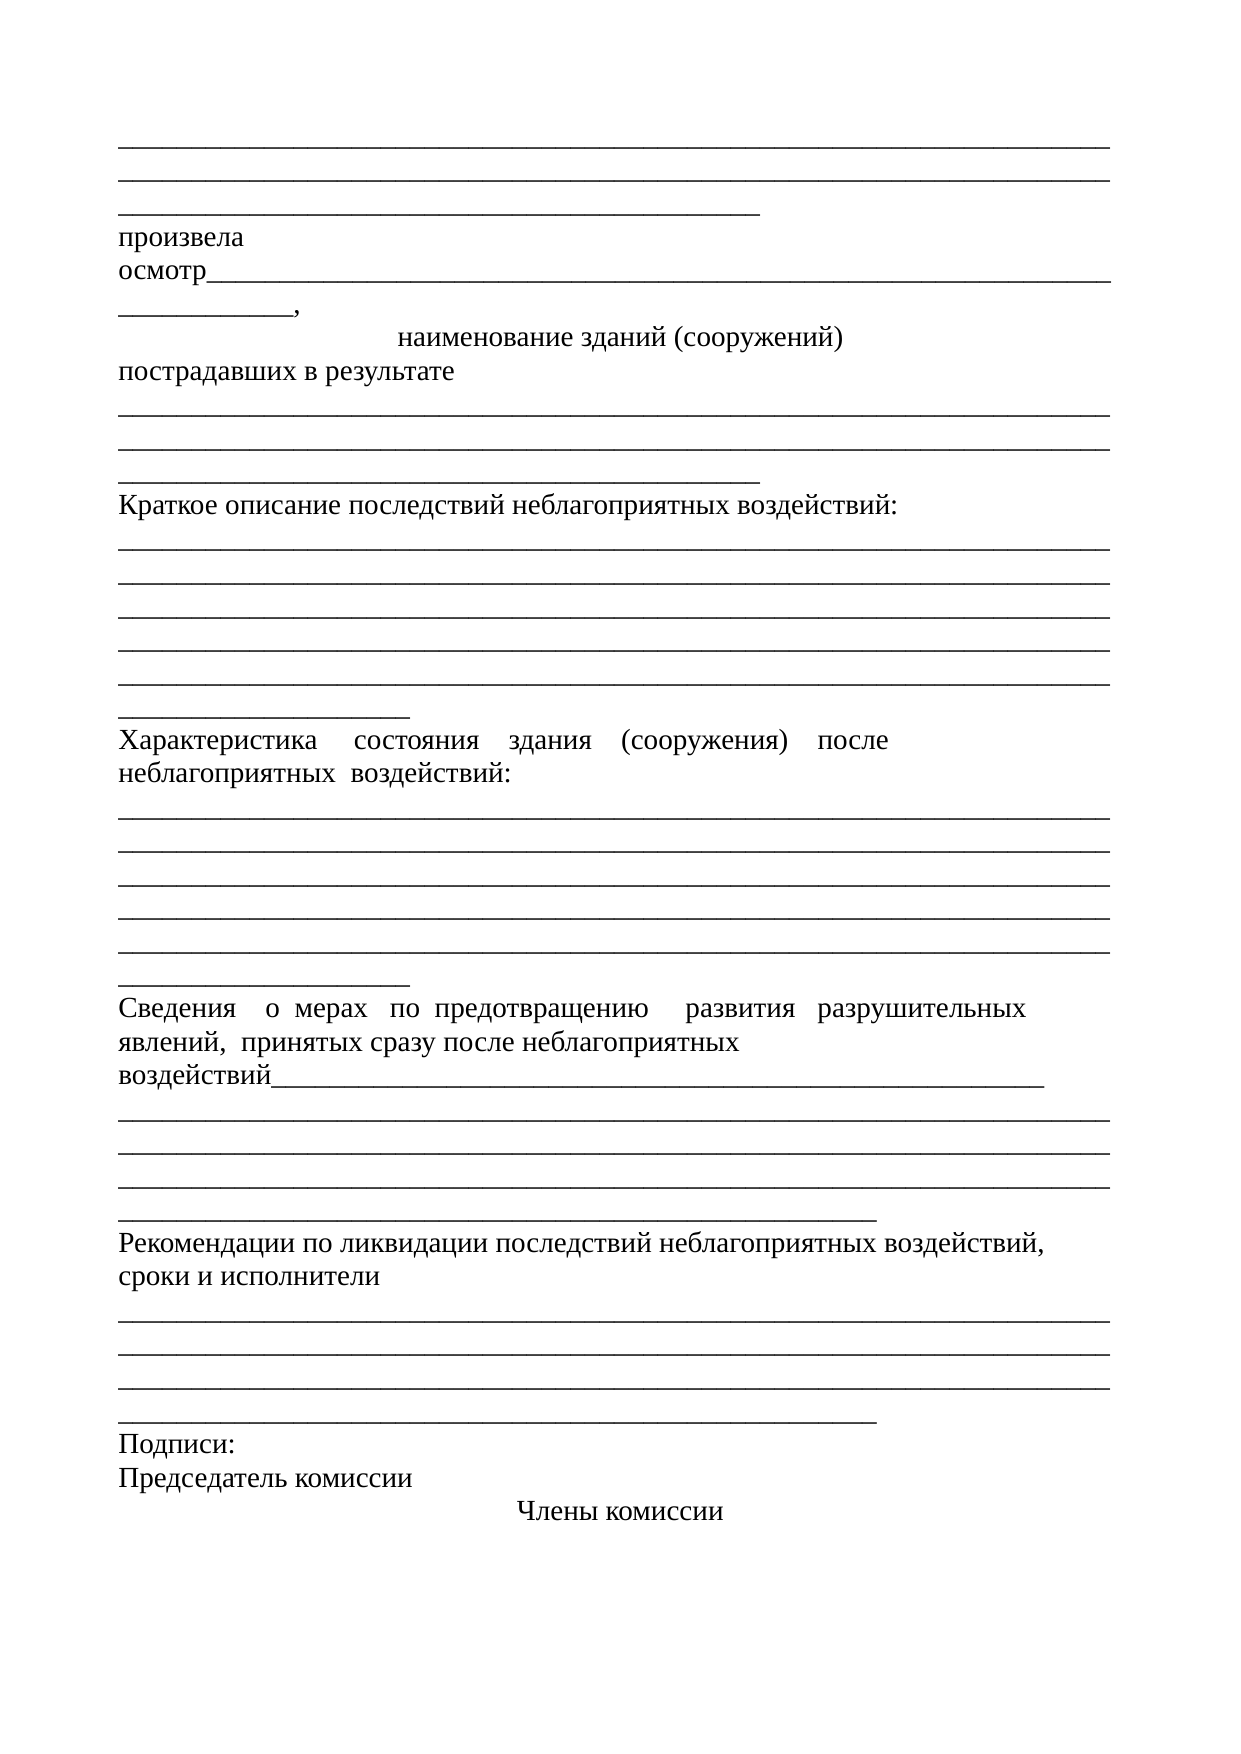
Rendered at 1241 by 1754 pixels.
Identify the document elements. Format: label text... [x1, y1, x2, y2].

text Председатель комиссии [118, 1460, 1122, 1493]
text ________________________________________________________________________________________________________________________________________________________________________________________________________________________________________________________________ [118, 1091, 1122, 1225]
text Рекомендации по ликвидации последствий неблагоприятных воздействий, сроки и исполнители [118, 1225, 1122, 1292]
text ________________________________________________________________________________________________________________________________________________________________________________________________________________________________________________________________________________________________________________________________________________________________________ [118, 521, 1122, 722]
text произвела осмотр__________________________________________________________________________, [118, 219, 1122, 319]
text ____________________________________________________________________________________________________________________________________________________________________________________ [118, 386, 1122, 487]
text Подписи: [118, 1426, 1122, 1460]
text ________________________________________________________________________________________________________________________________________________________________________________________________________________________________________________________________ [118, 1292, 1122, 1426]
text ________________________________________________________________________________________________________________________________________________________________________________________________________________________________________________________________________________________________________________________________________________________________________ [118, 789, 1122, 990]
text Краткое описание последствий неблагоприятных воздействий: [118, 487, 1122, 521]
text ____________________________________________________________________________________________________________________________________________________________________________________ [118, 118, 1122, 219]
text Характеристика состояния здания (сооружения) после неблагоприятных воздействий: [118, 722, 1122, 789]
text Сведения о мерах по предотвращению развития разрушительных явлений, принятых сразу после неблагоприятных воздействий_____________________________________________________ [118, 990, 1122, 1091]
text Члены комиссии [118, 1493, 1122, 1527]
text пострадавших в результате [118, 353, 1122, 386]
text наименование зданий (сооружений) [118, 319, 1122, 353]
